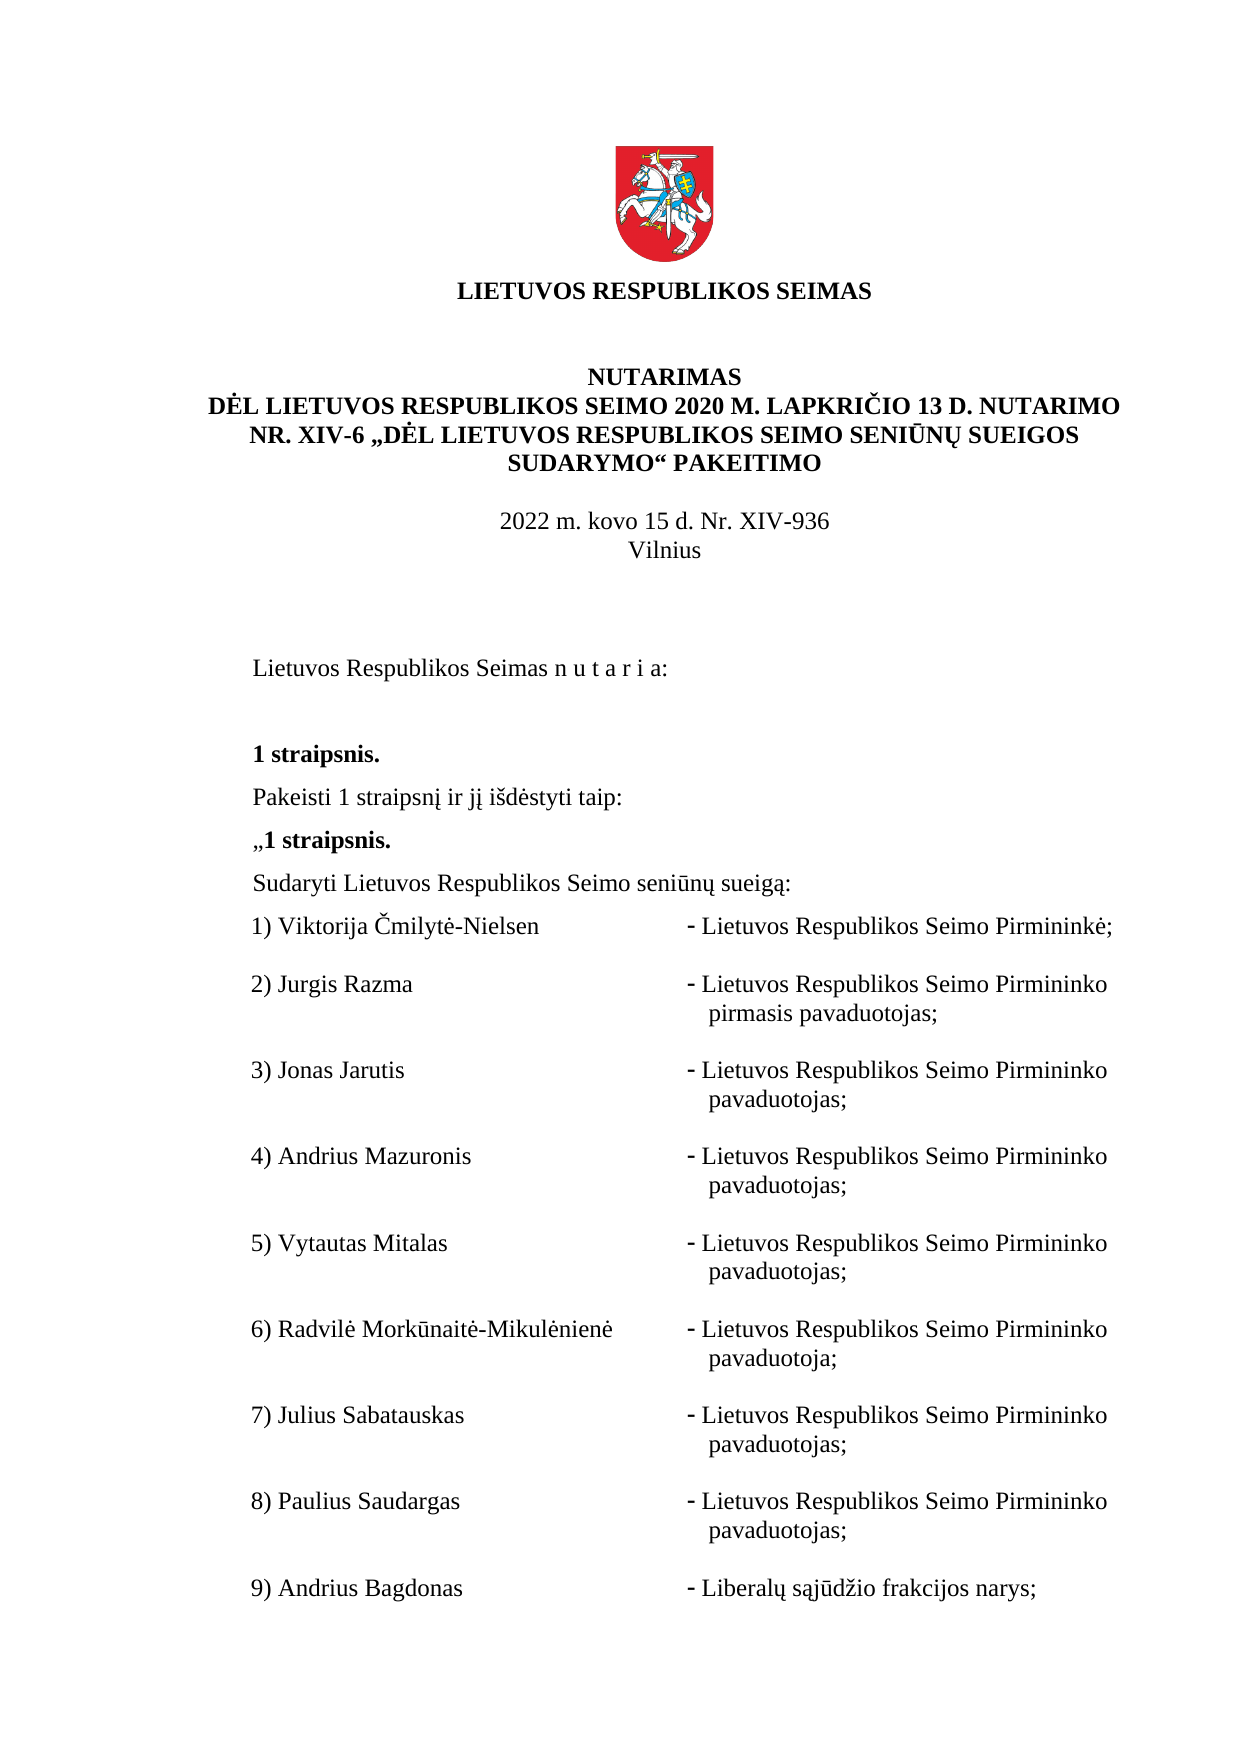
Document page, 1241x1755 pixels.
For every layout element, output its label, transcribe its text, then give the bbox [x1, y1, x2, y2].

table_header 1) Viktorija Čmilytė-Nielsen [177, 911, 676, 969]
table_cell  Lietuvos Respublikos Seimo Pirmininko pavaduotojas; [676, 1141, 1174, 1228]
table_cell  Lietuvos Respublikos Seimo Pirmininko pavaduotojas; [676, 1228, 1174, 1314]
text 1 straipsnis. [177, 739, 1152, 768]
table_cell 8) Paulius Saudargas [177, 1486, 676, 1573]
table_cell  Liberalų sąjūdžio frakcijos narys; [676, 1573, 1174, 1630]
text DĖL LIETUVOS RESPUBLIKOS SEIMO 2020 M. LAPKRIČIO 13 D. NUTARIMO NR. XIV-6 „DĖL LIETUVOS RESPUBLIKOS SEIMO SENIŪNŲ SUEIGOS SUDARYMO“ PAKEITIMO [177, 391, 1152, 477]
text Lietuvos Respublikos Seimas nutaria: [177, 653, 1152, 681]
text Vilnius [177, 535, 1152, 563]
table_cell 4) Andrius Mazuronis [177, 1141, 676, 1228]
table_cell  Lietuvos Respublikos Seimo Pirmininko pirmasis pavaduotojas; [676, 969, 1174, 1055]
table_cell  Lietuvos Respublikos Seimo Pirmininko pavaduotojas; [676, 1400, 1174, 1486]
table_header  Lietuvos Respublikos Seimo Pirmininkė; [676, 911, 1174, 969]
text „1 straipsnis. [177, 825, 1152, 854]
text Sudaryti Lietuvos Respublikos Seimo seniūnų sueigą: [177, 868, 1152, 897]
table_cell 2) Jurgis Razma [177, 969, 676, 1055]
table_cell 6) Radvilė Morkūnaitė-Mikulėnienė [177, 1314, 676, 1400]
table_cell  Lietuvos Respublikos Seimo Pirmininko pavaduotoja; [676, 1314, 1174, 1400]
table_cell 7) Julius Sabatauskas [177, 1400, 676, 1486]
table_cell 3) Jonas Jarutis [177, 1055, 676, 1141]
table_cell  Lietuvos Respublikos Seimo Pirmininko pavaduotojas; [676, 1486, 1174, 1573]
text 2022 m. kovo 15 d. Nr. XIV-936 [177, 506, 1152, 535]
text NUTARIMAS [177, 362, 1152, 391]
text Pakeisti 1 straipsnį ir jį išdėstyti taip: [177, 782, 1152, 811]
table_cell 5) Vytautas Mitalas [177, 1228, 676, 1314]
table_cell 9) Andrius Bagdonas [177, 1573, 676, 1630]
text LIETUVOS RESPUBLIKOS SEIMAS [177, 276, 1152, 305]
table_cell  Lietuvos Respublikos Seimo Pirmininko pavaduotojas; [676, 1055, 1174, 1141]
